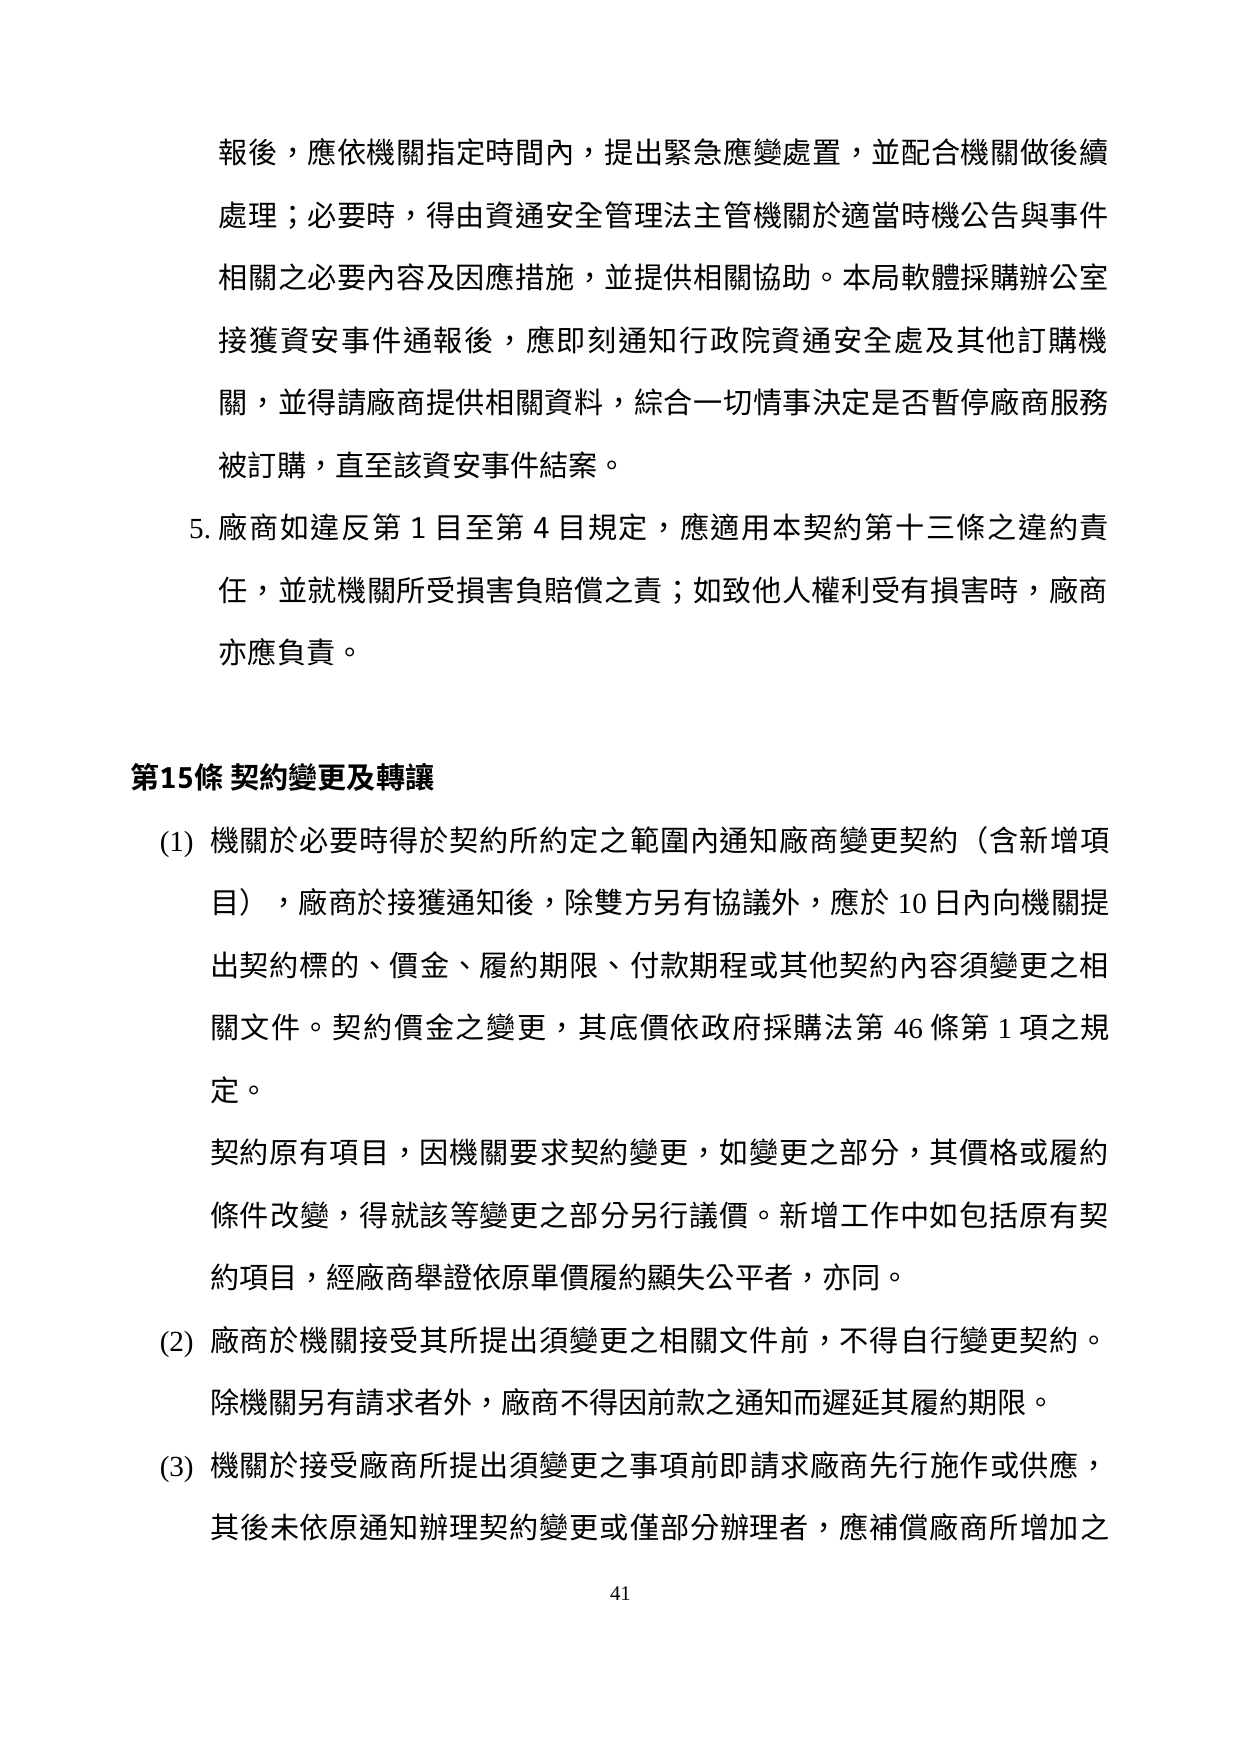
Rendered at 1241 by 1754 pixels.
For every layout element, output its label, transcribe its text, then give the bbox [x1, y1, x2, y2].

list 機關於接受廠商所提出須變更之事項前即請求廠商先行施作或供應，其後未依原通知辦理契約變更或僅部分辦理者，應補償廠商所增加之 [159, 1422, 1110, 1547]
list 廠商於機關接受其所提出須變更之相關文件前，不得自行變更契約。除機關另有請求者外，廠商不得因前款之通知而遲延其履約期限。 [159, 1297, 1110, 1422]
list 契約變更及轉讓 [130, 734, 1110, 797]
subtitle 契約原有項目，因機關要求契約變更，如變更之部分，其價格或履約條件改變，得就該等變更之部分另行議價。新增工作中如包括原有契約項目，經廠商舉證依原單價履約顯失公平者，亦同。 [210, 1109, 1110, 1297]
list 機關於必要時得於契約所約定之範圍內通知廠商變更契約（含新增項目），廠商於接獲通知後，除雙方另有協議外，應於10日內向機關提出契約標的、價金、履約期限、付款期程或其他契約內容須變更之相關文件。契約價金之變更，其底價依政府採購法第46條第1項之規定。 [159, 797, 1110, 1109]
list 報後，應依機關指定時間內，提出緊急應變處置，並配合機關做後續處理；必要時，得由資通安全管理法主管機關於適當時機公告與事件相關之必要內容及因應措施，並提供相關協助。本局軟體採購辦公室接獲資安事件通報後，應即刻通知行政院資通安全處及其他訂購機關，並得請廠商提供相關資料，綜合一切情事決定是否暫停廠商服務被訂購，直至該資安事件結案。 [189, 109, 1110, 484]
list 廠商如違反第1目至第4目規定，應適用本契約第十三條之違約責任，並就機關所受損害負賠償之責；如致他人權利受有損害時，廠商亦應負責。 [189, 484, 1110, 672]
